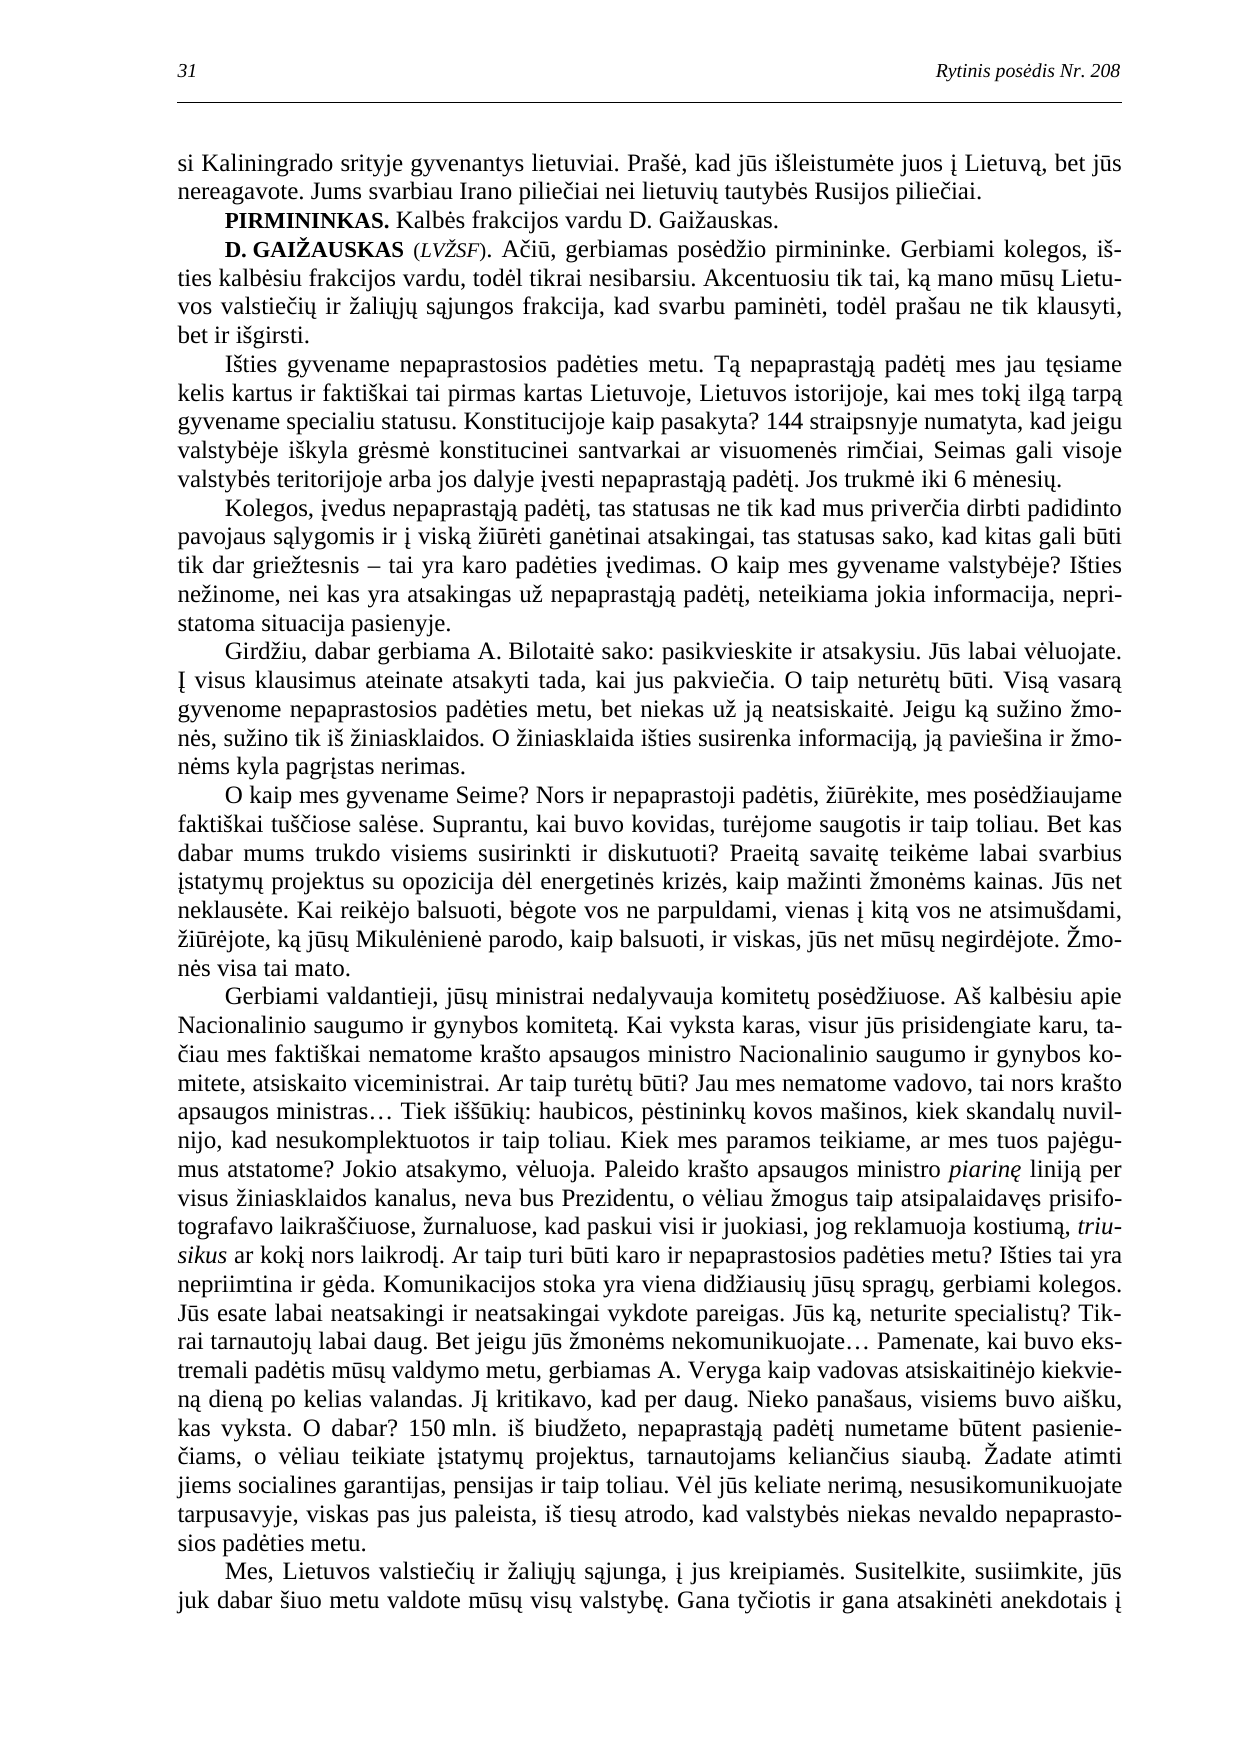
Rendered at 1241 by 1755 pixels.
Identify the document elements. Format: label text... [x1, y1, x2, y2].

text PIRMININKAS. Kal­bės frak­ci­jos var­du D. Gai­žaus­kas. [177, 205, 1122, 234]
text Ko­le­gos, įve­dus ne­pa­pras­tą­ją pa­dė­tį, tas sta­tu­sas ne tik kad mus pri­ver­čia dirb­ti pa­di­din­to pa­vo­jaus są­ly­go­mis ir į vis­ką žiū­rė­ti ga­nė­ti­nai at­sa­kin­gai, tas sta­tu­sas sa­ko, kad ki­tas ga­li bū­ti tik dar griež­tes­nis – tai yra ka­ro pa­dė­ties įve­di­mas. O kaip mes gy­ve­na­me vals­ty­bė­je? Iš­ties ne­ži­nome, nei kas yra at­sa­kin­gas už ne­pa­pras­tą­ją pa­dė­tį, ne­tei­kia­ma jo­kia in­for­ma­ci­ja, ne­pri­sta­to­ma si­tu­a­ci­ja pa­sie­ny­je. [177, 493, 1122, 636]
text Mes, Lie­tu­vos vals­tie­čių ir ža­lių­jų są­jun­ga, į jus krei­pia­mės. Su­si­tel­ki­te, su­si­im­ki­te, jūs juk da­bar šiuo me­tu val­do­te mū­sų vi­sų vals­ty­bę. Ga­na ty­čio­tis ir ga­na at­sa­ki­nė­ti anek­do­tais į [177, 1556, 1122, 1614]
text Iš­ties gy­ve­na­me ne­pa­pras­to­sios pa­dė­ties me­tu. Tą ne­pa­pras­tą­ją pa­dė­tį mes jau tę­sia­me ke­lis kar­tus ir fak­tiš­kai tai pir­mas kar­tas Lie­tu­vo­je, Lie­tu­vos is­to­ri­jo­je, kai mes to­kį il­gą tar­pą gy­ve­na­me spe­cia­liu sta­tu­su. Kon­sti­tu­ci­jo­je kaip pa­sa­ky­ta? 144 straips­ny­je nu­ma­ty­ta, kad jei­gu vals­ty­bė­je iš­ky­la grės­mė kon­sti­tu­ci­nei san­tvar­kai ar vi­suo­me­nės rim­čiai, Sei­mas ga­li vi­so­je vals­ty­bės te­ri­to­ri­jo­je ar­ba jos da­ly­je įves­ti ne­pa­pras­tą­ją pa­dė­tį. Jos truk­mė iki 6 mė­ne­sių. [177, 349, 1122, 493]
text D. GAIŽAUSKAS (LVŽSF). Ačiū, ger­bia­mas po­sė­džio pir­mi­nin­ke. Ger­bia­mi ko­le­gos, iš­ties kal­bė­siu frak­ci­jos var­du, to­dėl tik­rai ne­si­bar­siu. Ak­cen­tuo­siu tik tai, ką ma­no mū­sų Lie­tu­vos vals­tie­čių ir ža­lių­jų są­jun­gos frak­ci­ja, kad svar­bu pa­mi­nė­ti, to­dėl pra­šau ne tik klau­sy­ti, bet ir iš­girs­ti. [177, 234, 1122, 349]
text Gir­džiu, da­bar ger­bia­ma A. Bi­lo­tai­tė sa­ko: pa­si­kvies­ki­te ir at­sa­ky­siu. Jūs la­bai vė­luo­ja­te. Į vi­sus klau­si­mus at­ei­na­te at­sa­ky­ti ta­da, kai jus pa­kvie­čia. O taip ne­tu­rė­tų bū­ti. Vi­są va­sa­rą gy­ve­no­me ne­pa­pras­to­sios pa­dė­ties me­tu, bet nie­kas už ją neat­si­skai­tė. Jei­gu ką su­ži­no žmo­nės, su­ži­no tik iš ži­niask­lai­dos. O ži­niask­lai­da iš­ties su­si­ren­ka in­for­ma­ci­ją, ją pa­vie­ši­na ir žmo­nėms ky­la pa­grįs­tas ne­ri­mas. [177, 636, 1122, 780]
text Ger­bia­mi val­dan­tie­ji, jū­sų mi­nist­rai ne­da­ly­vau­ja ko­mi­te­tų po­sė­džiuo­se. Aš kal­bė­siu apie Na­cio­na­li­nio sau­gu­mo ir gy­ny­bos ko­mi­te­tą. Kai vyks­ta ka­ras, vi­sur jūs pri­si­den­gia­te ka­ru, ta­čiau mes fak­tiš­kai ne­ma­to­me kraš­to ap­sau­gos mi­nist­ro Na­cio­na­li­nio sau­gu­mo ir gy­ny­bos ko­mi­te­te, at­si­skai­to vi­ce­mi­nist­rai. Ar taip tu­rė­tų bū­ti? Jau mes ne­ma­to­me va­do­vo, tai nors kraš­to ap­sau­gos mi­nist­ras… Tiek iš­šū­kių: hau­bi­cos, pės­ti­nin­kų ko­vos ma­ši­nos, kiek skan­da­lų nu­vil­ni­jo, kad ne­su­kom­plek­tuo­tos ir taip to­liau. Kiek mes pa­ra­mos tei­kia­me, ar mes tuos pa­jė­gu­mus at­sta­to­me? Jo­kio at­sa­ky­mo, vė­luo­ja. Pa­lei­do kraš­to ap­sau­gos mi­nist­ro pia­ri­nę li­ni­ją per vi­sus ži­niask­lai­dos ka­na­lus, ne­va bus Pre­zi­den­tu, o vė­liau žmo­gus taip at­si­pa­lai­da­vęs pri­si­fo­tog­ra­fa­vo laik­raš­čiuo­se, žur­na­luo­se, kad pas­kui vi­si ir juo­kia­si, jog re­kla­muo­ja kos­tiu­mą, triu­si­kus ar ko­kį nors laik­ro­dį. Ar taip tu­ri bū­ti ka­ro ir ne­pa­pras­to­sios pa­dė­ties me­tu? Iš­ties tai yra ne­pri­im­ti­na ir gė­da. Ko­mu­ni­ka­ci­jos sto­ka yra vie­na di­džiau­sių jū­sų spra­gų, ger­bia­mi ko­le­gos. Jūs esa­te la­bai ne­at­sa­kin­gi ir ne­at­sa­kin­gai vyk­do­te pa­rei­gas. Jūs ką, ne­tu­ri­te spe­cia­lis­tų? Tik­rai tar­nau­to­jų la­bai daug. Bet jei­gu jūs žmo­nėms ne­ko­mu­ni­kuo­ja­te… Pa­me­na­te, kai bu­vo eks­t­re­ma­li pa­dė­tis mū­sų val­dy­mo me­tu, ger­bia­mas A. Ve­ry­ga kaip va­do­vas at­si­skai­ti­nė­jo kiek­vie­ną die­ną po ke­lias va­lan­das. Jį kri­ti­ka­vo, kad per daug. Nie­ko pa­na­šaus, vi­siems bu­vo aiš­ku, kas vyks­ta. O da­bar? 150 mln. iš biu­dže­to, ne­pa­pras­tą­ją pa­dė­tį nu­me­ta­me bū­tent pa­sie­nie­čiams, o vė­liau tei­kia­te įsta­ty­mų pro­jek­tus, tar­nau­to­jams ke­lian­čius siau­bą. Ža­da­te at­im­ti jiems so­cia­lines ga­ran­ti­jas, pen­si­jas ir taip to­liau. Vėl jūs ke­lia­te ne­ri­mą, ne­su­si­ko­mu­ni­kuo­ja­te tar­pu­sa­vy­je, vis­kas pas jus pa­leis­ta, iš tie­sų at­ro­do, kad vals­ty­bės nie­kas ne­val­do ne­pa­pras­to­sios pa­dė­ties me­tu. [177, 981, 1122, 1556]
text si Ka­li­ning­ra­do sri­ty­je gy­ve­nan­tys lie­tu­viai. Pra­šė, kad jūs iš­leis­tu­mė­te juos į Lie­tu­vą, bet jūs ne­re­a­ga­vo­te. Jums svar­biau Ira­no pi­lie­čiai nei lie­tu­vių tau­ty­bės Ru­si­jos pi­lie­čiai. [177, 148, 1122, 205]
text O kaip mes gy­ve­na­me Sei­me? Nors ir ne­pa­pras­to­ji pa­dė­tis, žiū­rė­ki­te, mes po­sė­džiau­ja­me fak­tiš­kai tuš­čio­se sa­lė­se. Su­pran­tu, kai bu­vo ko­vi­das, tu­rė­jo­me sau­go­tis ir taip to­liau. Bet kas da­bar mums truk­do vi­siems su­si­rink­ti ir dis­ku­tuo­ti? Pra­ei­tą sa­vai­tę tei­kė­me la­bai svar­bius įsta­ty­mų pro­jek­tus su opo­zi­ci­ja dėl ener­ge­ti­nės kri­zės, kaip ma­žin­ti žmo­nėms kai­nas. Jūs net ne­klau­sė­te. Kai rei­kė­jo bal­suo­ti, bė­go­te vos ne par­pul­da­mi, vie­nas į ki­tą vos ne at­si­muš­da­mi, žiū­rė­jo­te, ką jū­sų Mi­ku­lė­nie­nė pa­ro­do, kaip bal­suo­ti, ir vis­kas, jūs net mū­sų ne­gir­dė­jo­te. Žmo­nės vi­sa tai ma­to. [177, 780, 1122, 981]
